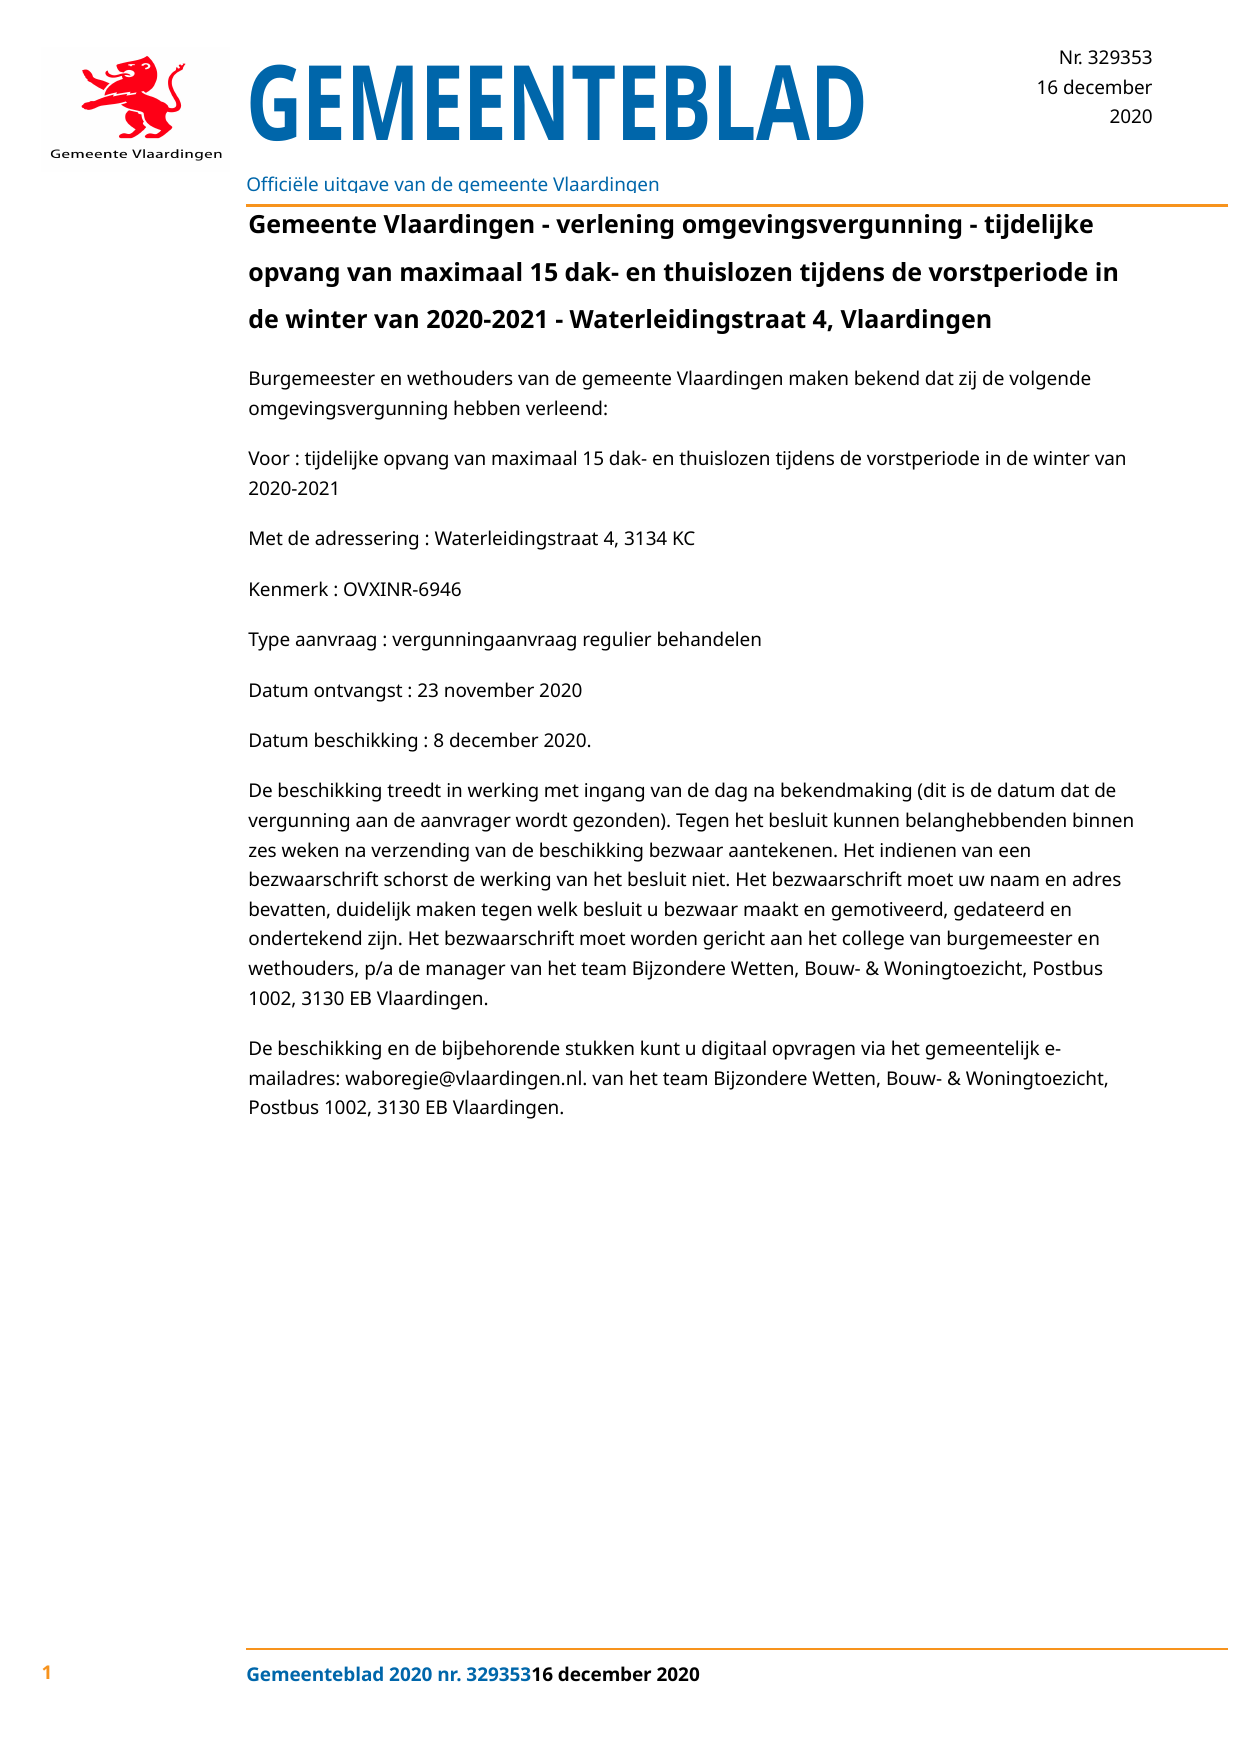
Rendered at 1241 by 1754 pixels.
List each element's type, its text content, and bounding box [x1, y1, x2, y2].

text Kenmerk : OVXINR-6946 [248, 576, 1152, 602]
text Datum ontvangst : 23 november 2020 [248, 677, 1152, 702]
text Voor : tijdelijke opvang van maximaal 15 dak- en thuislozen tijdens de vorstperiode in de winter van 2020-2021 [248, 446, 1152, 501]
text Type aanvraag : vergunningaanvraag regulier behandelen [248, 626, 1152, 652]
text Gemeente Vlaardingen - verlening omgevingsvergunning - tijdelijke opvang van maximaal 15 dak- en thuislozen tijdens de vorstperiode in de winter van 2020-2021 - Waterleidingstraat 4, Vlaardingen [248, 207, 1152, 336]
picture [41, 47, 231, 172]
text De beschikking en de bijbehorende stukken kunt u digitaal opvragen via het gemeentelijk e-mailadres: waboregie@vlaardingen.nl. van het team Bijzondere Wetten, Bouw- & Woningtoezicht, Postbus 1002, 3130 EB Vlaardingen. [248, 1035, 1152, 1120]
text Burgemeester en wethouders van de gemeente Vlaardingen maken bekend dat zij de volgende omgevingsvergunning hebben verleend: [248, 366, 1152, 421]
text De beschikking treedt in werking met ingang van de dag na bekendmaking (dit is de datum dat de vergunning aan de aanvrager wordt gezonden). Tegen het besluit kunnen belanghebbenden binnen zes weken na verzending van de beschikking bezwaar aantekenen. Het indienen van een bezwaarschrift schorst de werking van het besluit niet. Het bezwaarschrift moet uw naam en adres bevatten, duidelijk maken tegen welk besluit u bezwaar maakt en gemotiveerd, gedateerd en ondertekend zijn. Het bezwaarschrift moet worden gericht aan het college van burgemeester en wethouders, p/a de manager van het team Bijzondere Wetten, Bouw- & Woningtoezicht, Postbus 1002, 3130 EB Vlaardingen. [248, 778, 1152, 1010]
text Datum beschikking : 8 december 2020. [248, 727, 1152, 753]
text Met de adressering : Waterleidingstraat 4, 3134 KC [248, 526, 1152, 551]
